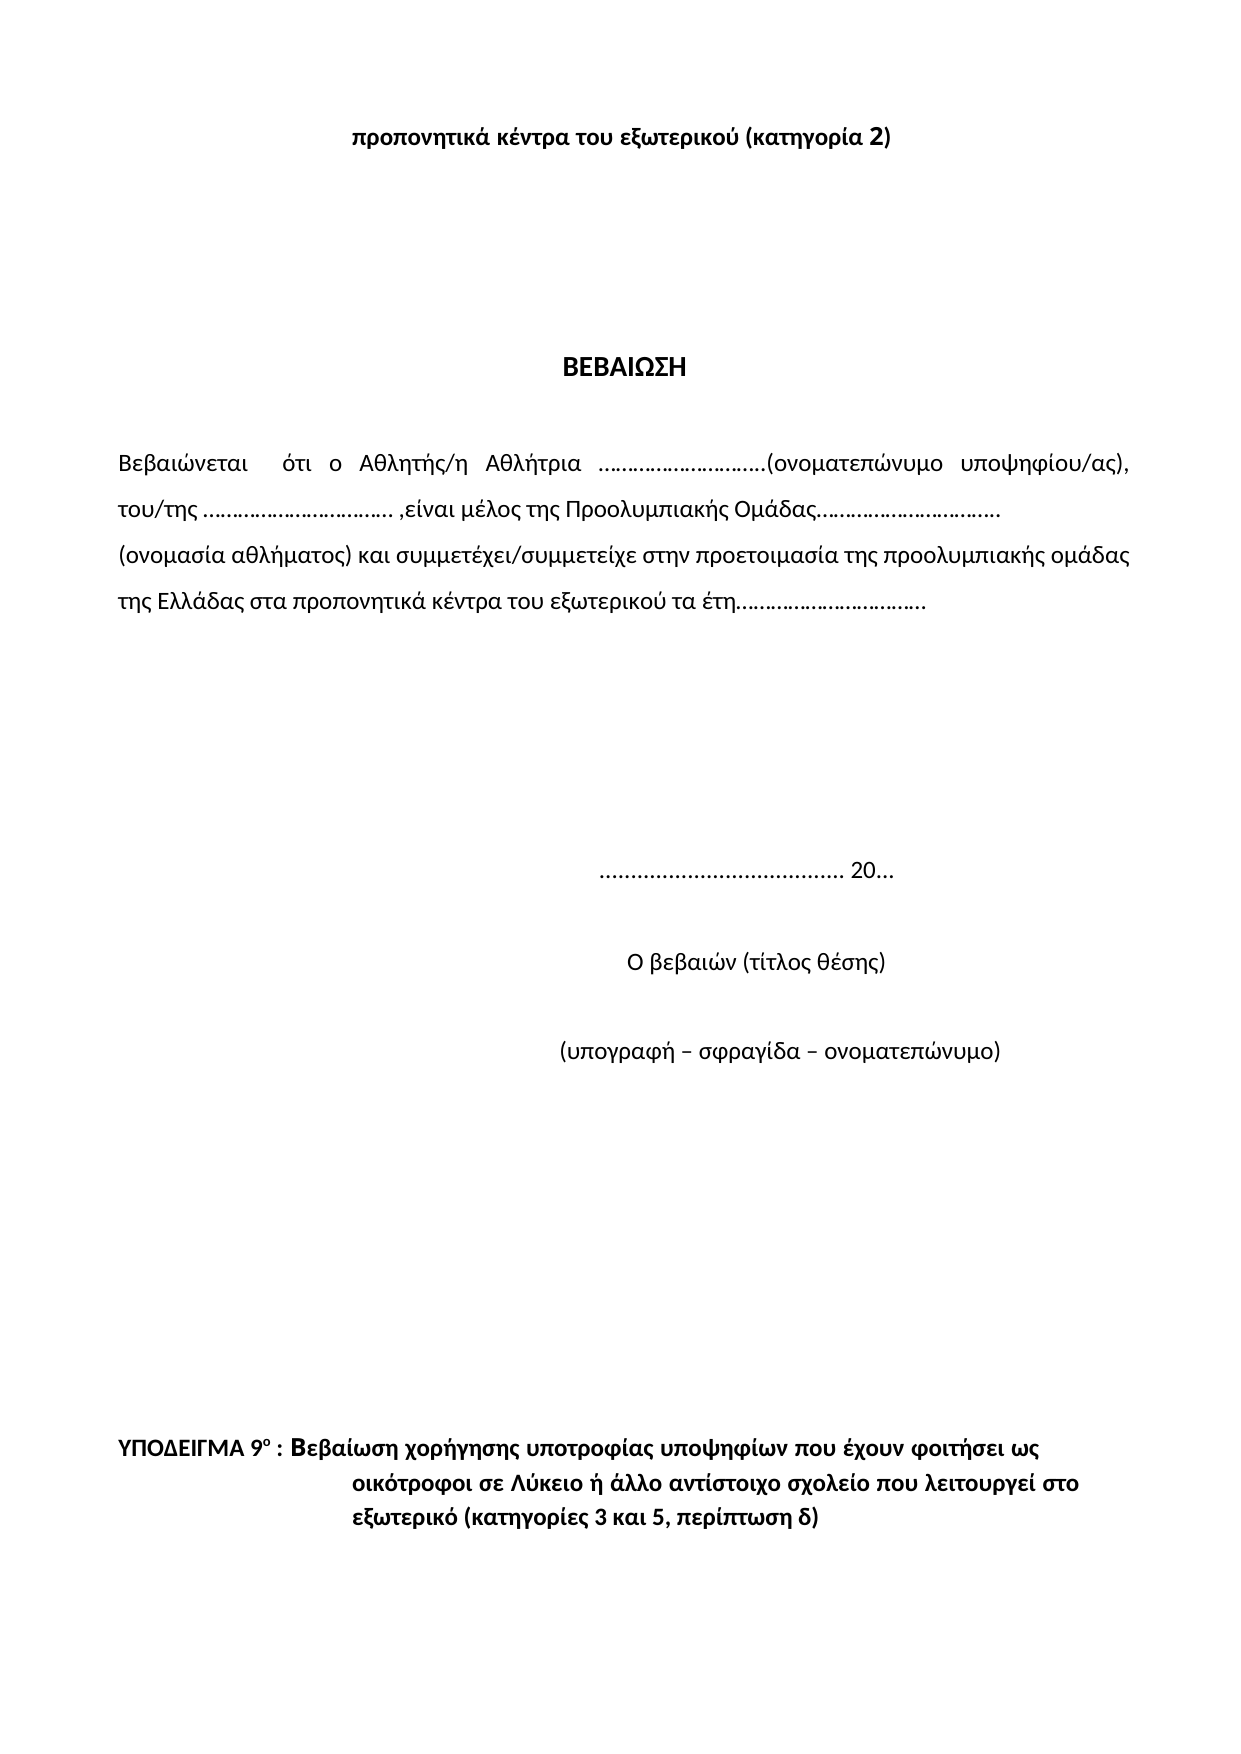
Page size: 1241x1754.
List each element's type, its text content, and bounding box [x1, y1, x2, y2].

text προπονητικά κέντρα του εξωτερικού (κατηγορία 2) [118, 118, 1131, 152]
text ....................................... 20... [118, 855, 1131, 885]
text εξωτερικό (κατηγορίες 3 και 5, περίπτωση δ) [118, 1498, 1122, 1532]
text (ονομασία αθλήματος) και συμμετέχει/συμμετείχε στην προετοιμασία της προολυμπιακής ομάδας της Ελλάδας στα προπονητικά κέντρα του εξωτερικού τα έτη…………………………… [118, 539, 1131, 615]
text ΒΕΒΑΙΩΣΗ [118, 348, 1131, 384]
text ΥΠΟΔΕΙΓΜΑ 9ο : Bεβαίωση χορήγησης υποτροφίας υποψηφίων που έχουν φοιτήσει ως [118, 1430, 1122, 1464]
text Bεβαιώνεται ότι o Αθλητής/η Αθλήτρια ………………………..(ονοματεπώνυμο υποψηφίου/ας), του/της …………………………… ,είναι μέλος της Προολυμπιακής Ομάδας………………………….. [118, 448, 1131, 524]
text Ο βεβαιών (τίτλος θέσης) [118, 946, 1131, 977]
text οικότροφοι σε Λύκειο ή άλλο αντίστοιχο σχολείο που λειτουργεί στο [118, 1464, 1122, 1498]
text (υπογραφή – σφραγίδα – ονοματεπώνυμο) [118, 1035, 1131, 1066]
